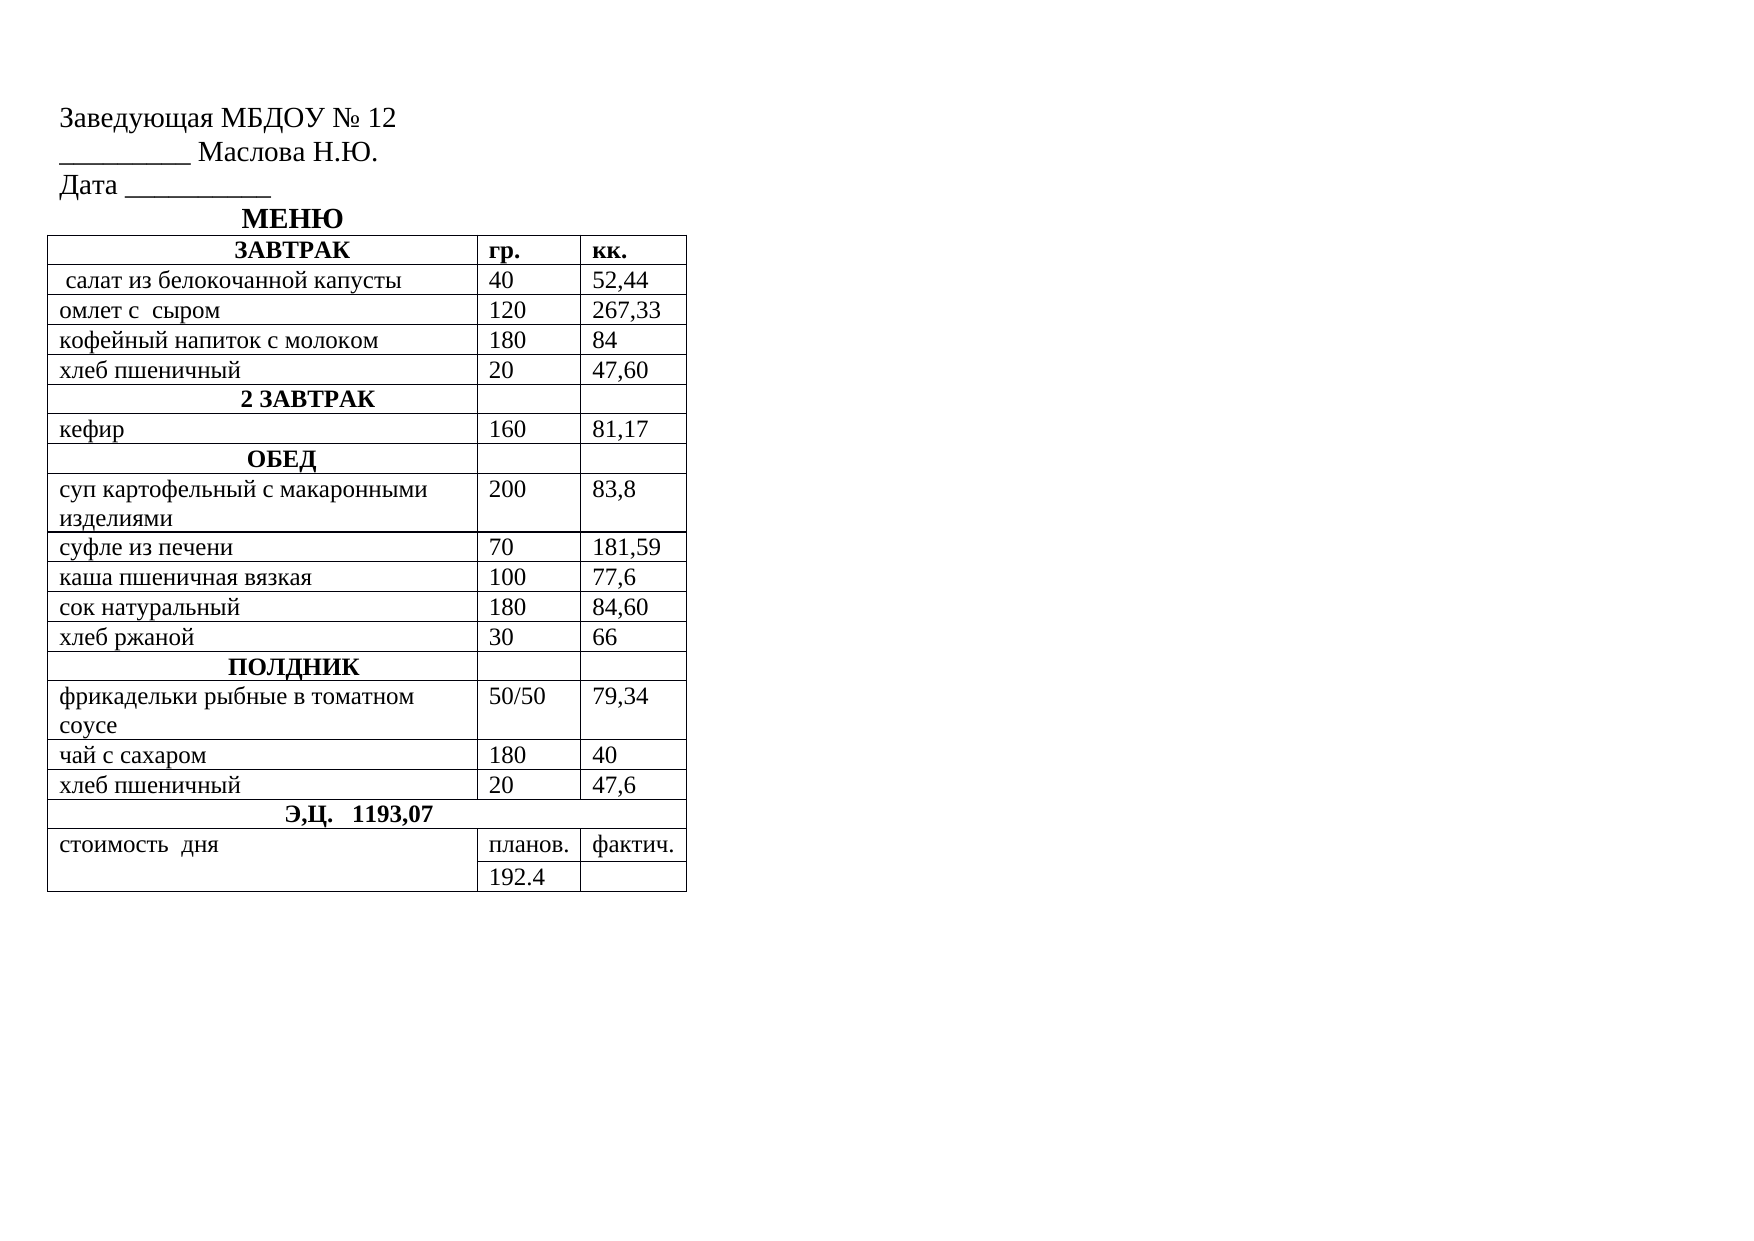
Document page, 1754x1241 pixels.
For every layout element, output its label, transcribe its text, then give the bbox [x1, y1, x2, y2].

table_cell 70 [478, 533, 580, 561]
table_cell [478, 385, 580, 413]
table_cell фрикадельки рыбные в томатном соусе [48, 681, 477, 739]
text Дата __________ [59, 167, 1648, 201]
table_cell 83,8 [581, 474, 686, 531]
table_cell суфле из печени [48, 533, 477, 561]
table_cell 180 [478, 325, 580, 354]
table_cell стоимость дня [48, 829, 477, 891]
table_cell 120 [478, 295, 580, 324]
table_cell Э,Ц. 1193,07 [48, 800, 686, 828]
table_cell салат из белокочанной капусты [48, 265, 477, 294]
table_cell 52,44 [581, 265, 686, 294]
table_cell [478, 652, 580, 680]
table_cell 20 [478, 770, 580, 798]
table_cell 40 [581, 740, 686, 769]
table_cell 180 [478, 592, 580, 621]
table_cell 66 [581, 622, 686, 651]
table_header гр. [478, 236, 580, 264]
table_cell 192,4 [478, 862, 580, 891]
table_cell каша пшеничная вязкая [48, 562, 477, 591]
table_cell суп картофельный с макаронными изделиями [48, 474, 477, 531]
text МЕНЮ [59, 201, 1648, 234]
table_cell [478, 444, 580, 473]
table_cell [581, 862, 686, 891]
table_cell 181,59 [581, 533, 686, 561]
table_cell планов. [478, 829, 580, 861]
table_cell 100 [478, 562, 580, 591]
table_header ЗАВТРАК [48, 236, 477, 264]
table_cell 84 [581, 325, 686, 354]
table_cell [581, 652, 686, 680]
table_cell сок натуральный [48, 592, 477, 621]
table_cell ПОЛДНИК [48, 652, 477, 680]
table_cell чай с сахаром [48, 740, 477, 769]
table_cell омлет с сыром [48, 295, 477, 324]
table_cell 200 [478, 474, 580, 531]
table_cell хлеб пшеничный [48, 355, 477, 383]
table_header кк. [581, 236, 686, 264]
table_cell 180 [478, 740, 580, 769]
table_cell 160 [478, 414, 580, 443]
text Заведующая МБДОУ № 12 [59, 100, 1648, 134]
table_cell 2 ЗАВТРАК [48, 385, 477, 413]
table_cell 50/50 [478, 681, 580, 739]
table_cell 77,6 [581, 562, 686, 591]
table_cell хлеб пшеничный [48, 770, 477, 798]
table_cell 20 [478, 355, 580, 383]
table_cell 47,60 [581, 355, 686, 383]
table_cell кофейный напиток с молоком [48, 325, 477, 354]
table_cell [581, 444, 686, 473]
table_cell [581, 385, 686, 413]
table_cell 267,33 [581, 295, 686, 324]
table_cell 79,34 [581, 681, 686, 739]
table_cell хлеб ржаной [48, 622, 477, 651]
table_cell ОБЕД [48, 444, 477, 473]
table_cell фактич. [581, 829, 686, 861]
text _________ Маслова Н.Ю. [59, 134, 1648, 167]
table_cell 81,17 [581, 414, 686, 443]
table_cell 40 [478, 265, 580, 294]
table_cell 84,60 [581, 592, 686, 621]
table_cell 47,6 [581, 770, 686, 798]
table_cell кефир [48, 414, 477, 443]
table_cell 30 [478, 622, 580, 651]
